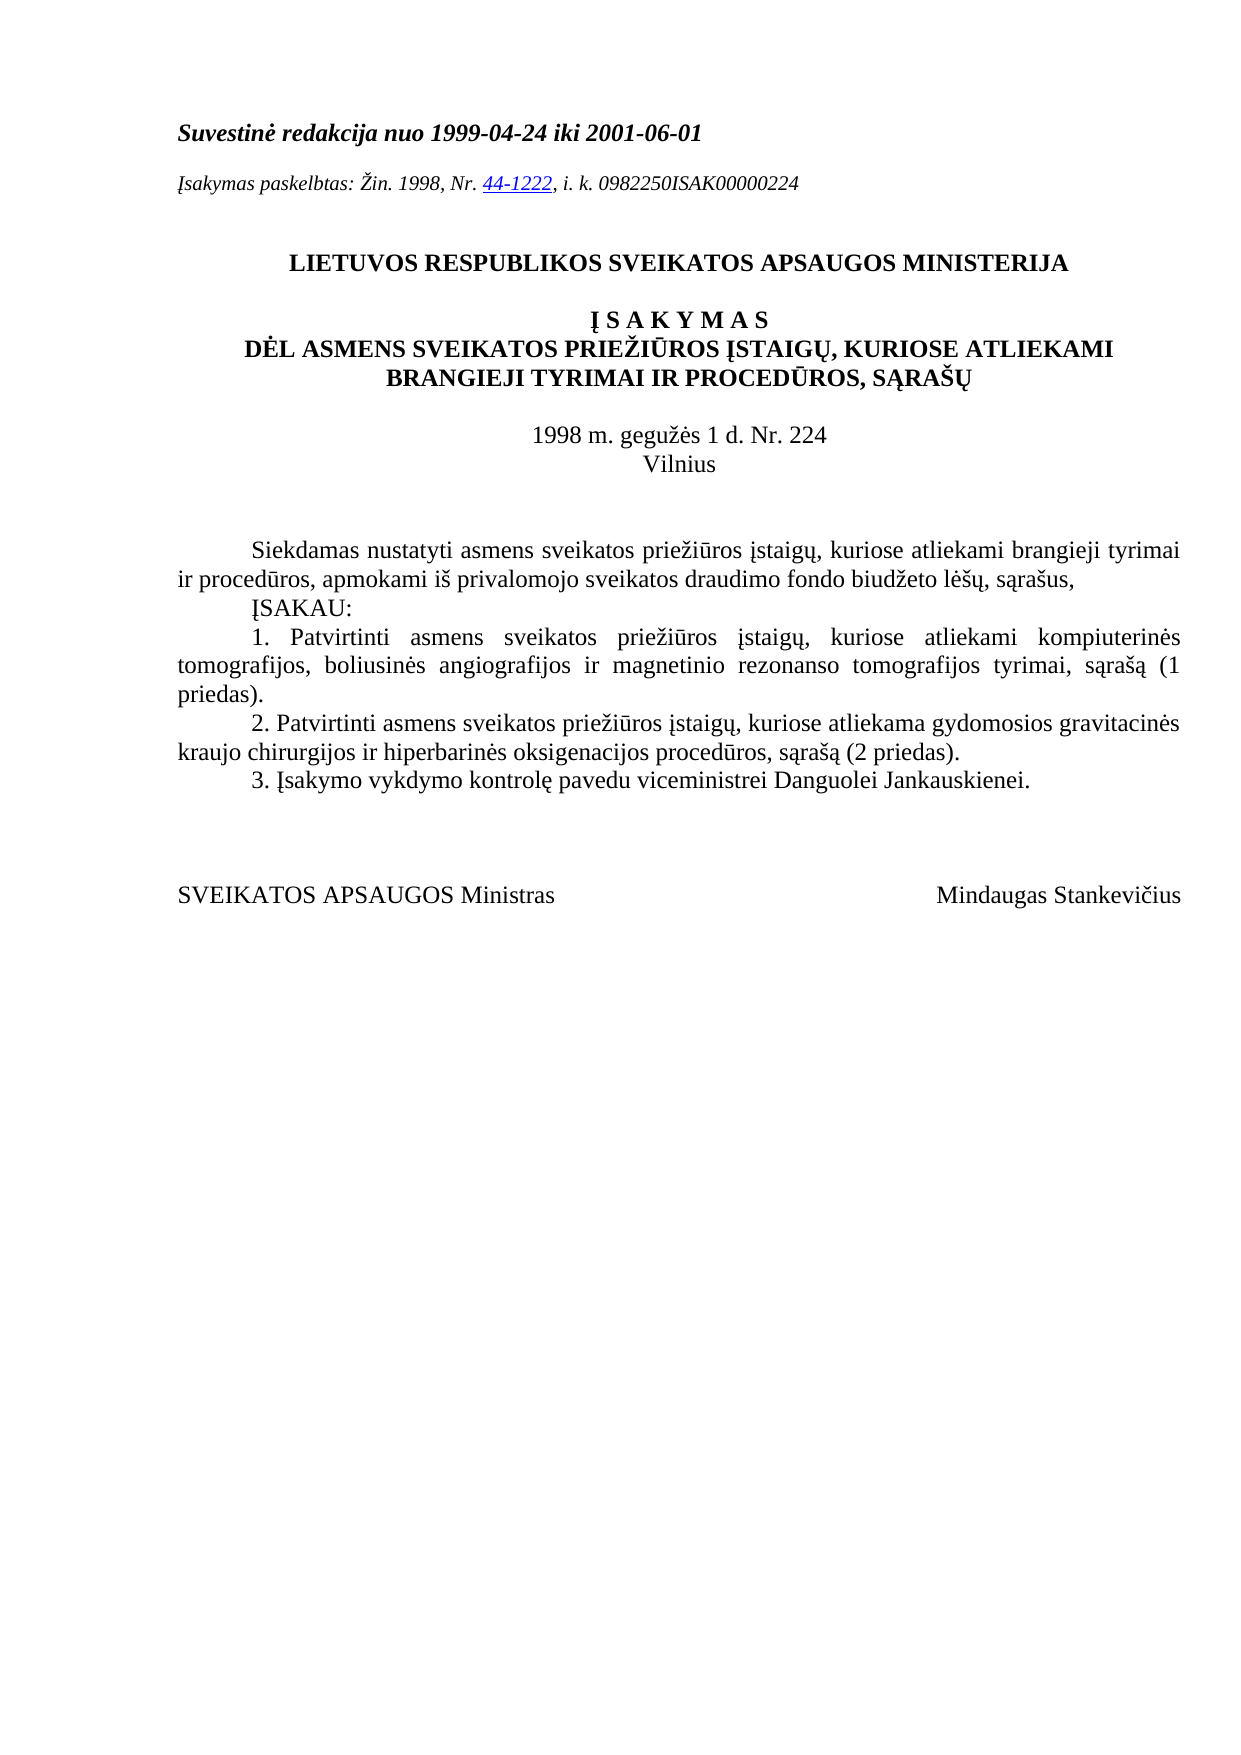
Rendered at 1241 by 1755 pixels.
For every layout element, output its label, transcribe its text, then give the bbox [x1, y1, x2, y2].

text 1998 m. gegužės 1 d. Nr. 224 [177, 420, 1181, 449]
text Į S A K Y M A S [177, 305, 1181, 334]
text SVEIKATOS APSAUGOS Ministras Mindaugas Stankevičius [177, 880, 1181, 909]
text LIETUVOS RESPUBLIKOS SVEIKATOS APSAUGOS MINISTERIJA [177, 248, 1181, 277]
text ĮSAKAU: [177, 593, 1181, 622]
text Siekdamas nustatyti asmens sveikatos priežiūros įstaigų, kuriose atliekami brangieji tyrimai ir procedūros, apmokami iš privalomojo sveikatos draudimo fondo biudžeto lėšų, sąrašus, [177, 535, 1181, 593]
text Vilnius [177, 449, 1181, 478]
text Įsakymas paskelbtas: Žin. 1998, Nr. 44-1222, i. k. 0982250ISAK00000224 [177, 171, 1181, 195]
text 3. Įsakymo vykdymo kontrolę pavedu viceministrei Danguolei Jankauskienei. [177, 765, 1181, 794]
text DĖL ASMENS SVEIKATOS PRIEŽIŪROS ĮSTAIGŲ, KURIOSE ATLIEKAMI BRANGIEJI TYRIMAI IR PROCEDŪROS, SĄRAŠŲ [177, 334, 1181, 392]
text 2. Patvirtinti asmens sveikatos priežiūros įstaigų, kuriose atliekama gydomosios gravitacinės kraujo chirurgijos ir hiperbarinės oksigenacijos procedūros, sąrašą (2 priedas). [177, 708, 1181, 765]
text 1. Patvirtinti asmens sveikatos priežiūros įstaigų, kuriose atliekami kompiuterinės tomografijos, boliusinės angiografijos ir magnetinio rezonanso tomografijos tyrimai, sąrašą (1 priedas). [177, 622, 1181, 708]
text Suvestinė redakcija nuo 1999-04-24 iki 2001-06-01 [177, 118, 1181, 147]
